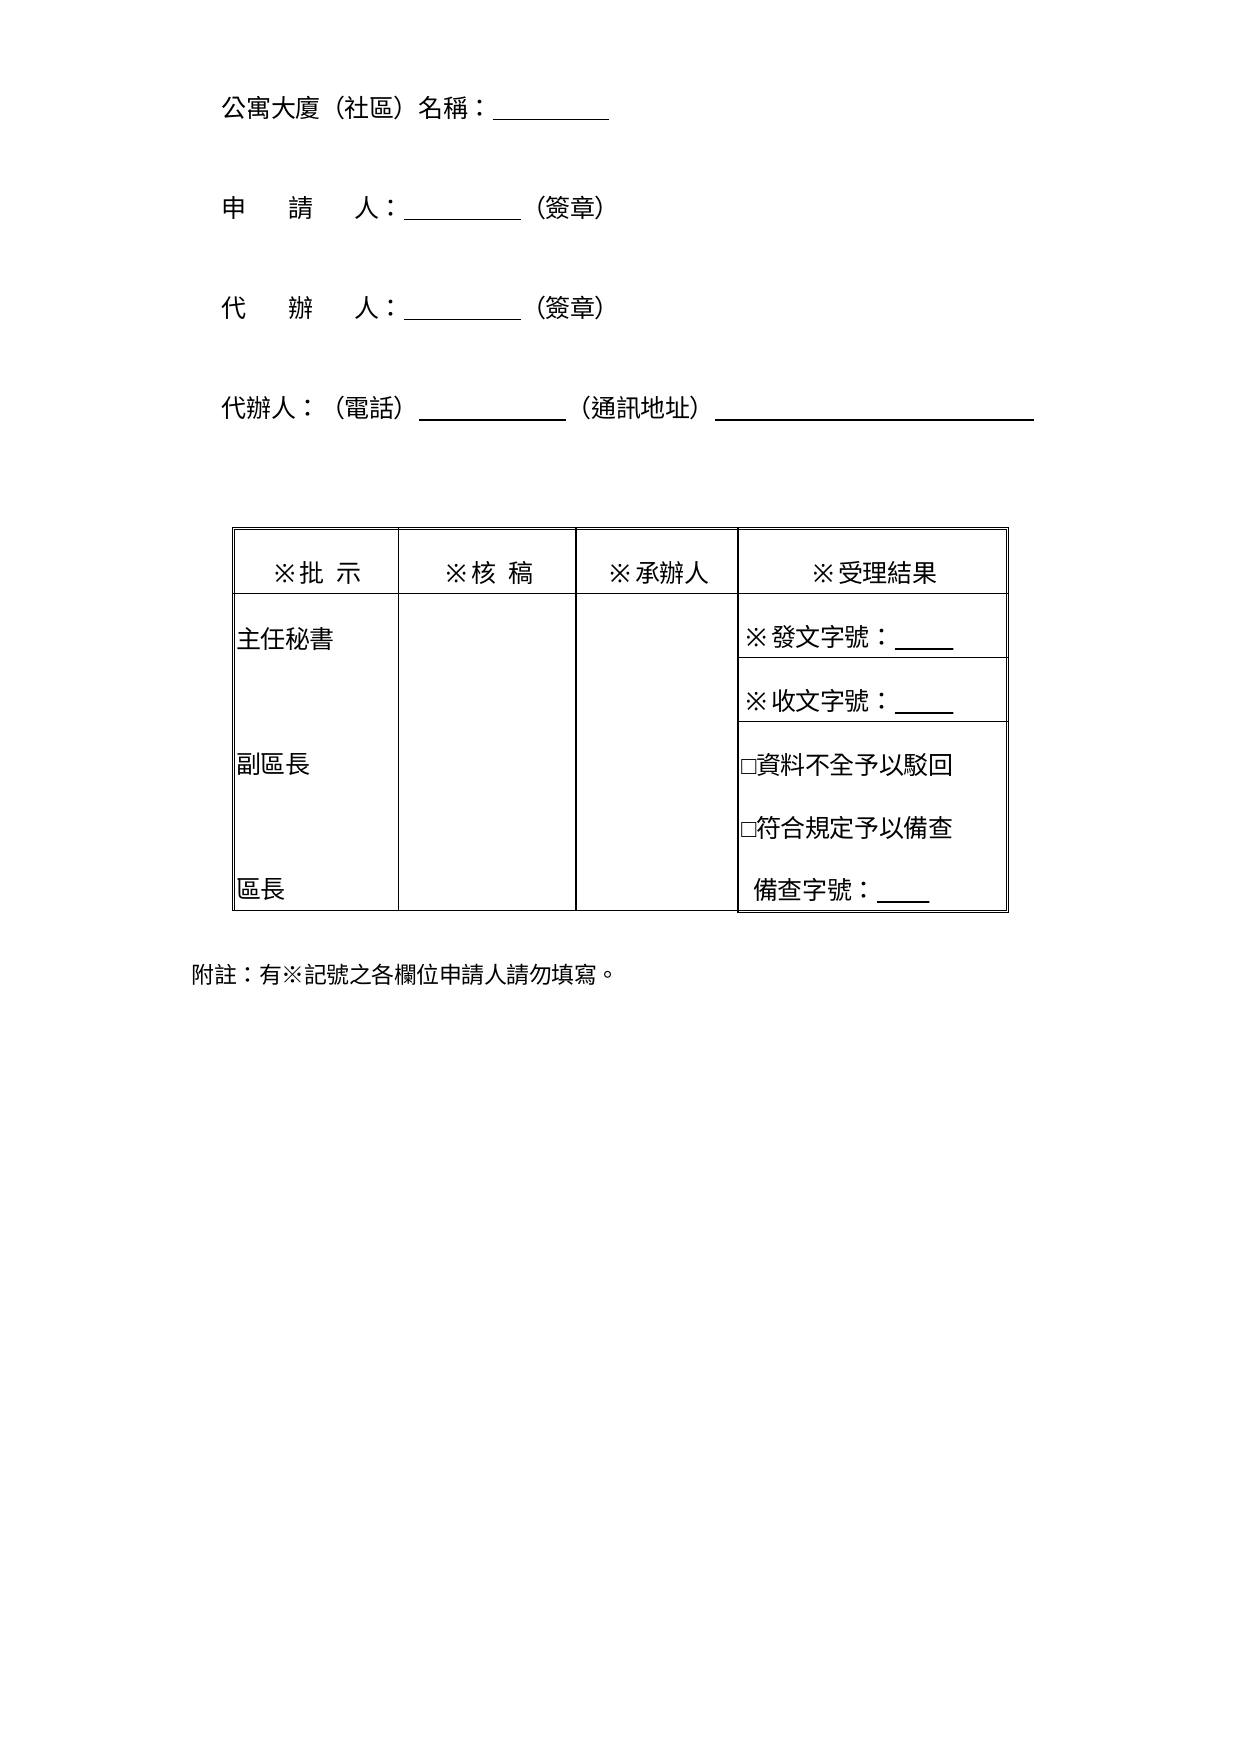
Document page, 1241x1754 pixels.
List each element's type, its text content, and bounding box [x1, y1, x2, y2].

table_cell ※收文字號： [739, 658, 1006, 721]
text 附註：有※記號之各欄位申請人請勿填寫。 [59, 932, 1181, 994]
table_cell □資料不全予以駁回 □符合規定予以備查 備查字號： [739, 722, 1006, 910]
table_header ※核 稿 [399, 530, 575, 593]
text 申 請 人： （簽章） [173, 164, 1181, 227]
table_header ※批 示 [235, 530, 398, 593]
table_header ※承辦人 [577, 530, 737, 593]
table_cell ※發文字號： [739, 594, 1006, 657]
text 公寓大廈（社區）名稱： [173, 64, 1181, 127]
text 代辦人：（電話） （通訊地址） [173, 364, 1181, 427]
table_cell [577, 594, 737, 910]
table_header ※受理結果 [739, 530, 1006, 593]
text 代 辦 人： （簽章） [173, 264, 1181, 327]
table_cell 主任秘書 副區長 區長 [235, 594, 398, 910]
table_cell [399, 594, 575, 910]
